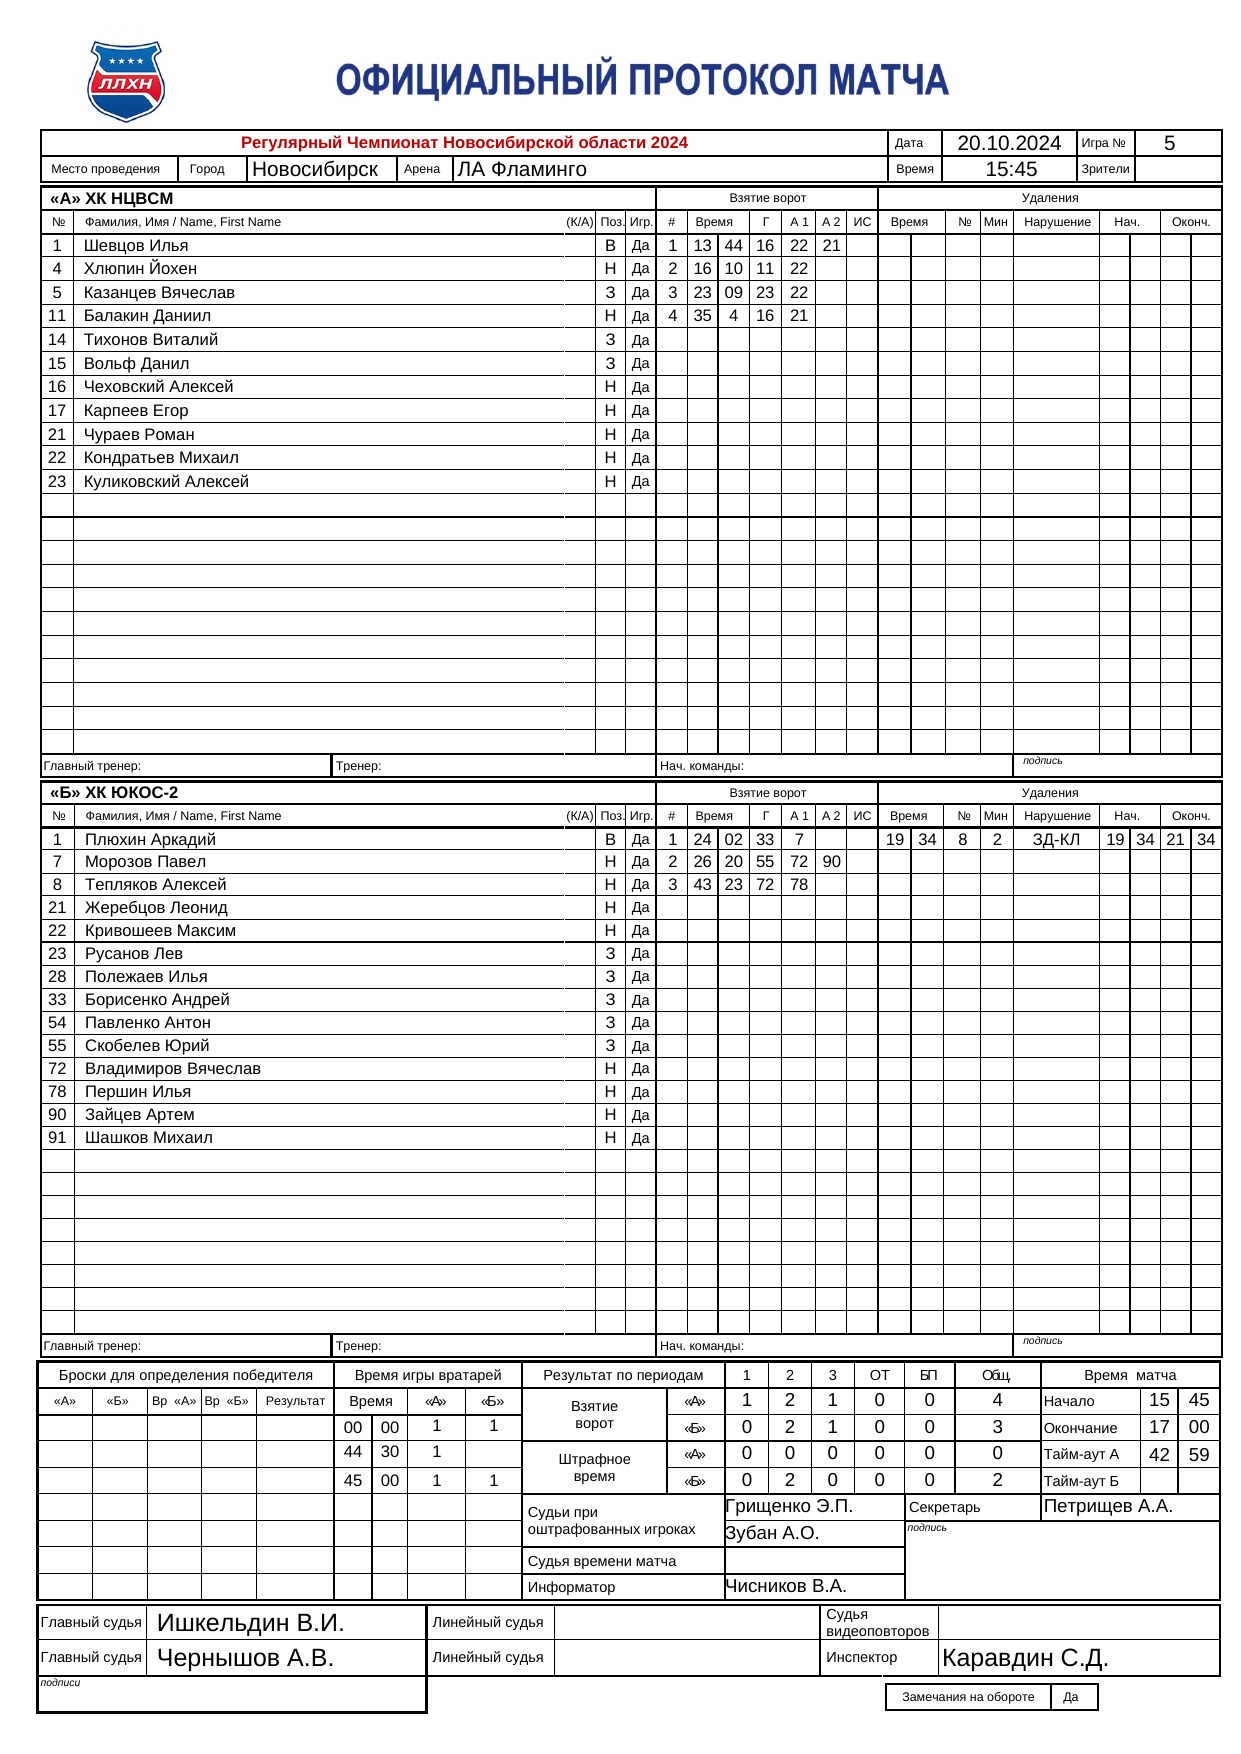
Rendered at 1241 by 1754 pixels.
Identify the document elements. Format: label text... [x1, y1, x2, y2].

table_cell [750, 565, 781, 587]
table_cell [879, 376, 910, 398]
table_cell [75, 1173, 564, 1195]
table_cell [42, 730, 73, 753]
table_cell 8 [42, 874, 74, 895]
table_cell [782, 494, 815, 516]
table_cell [750, 707, 781, 729]
table_cell ИС [847, 211, 877, 233]
table_cell [816, 659, 846, 682]
table_cell [1100, 707, 1129, 729]
table_cell [93, 1574, 147, 1599]
table_cell [408, 1547, 465, 1573]
table_cell [879, 1150, 910, 1172]
table_cell 14 [42, 328, 73, 351]
table_cell № [946, 211, 980, 233]
table_cell Главный тренер: [42, 1335, 330, 1356]
table_cell [981, 1035, 1013, 1057]
table_cell [1161, 707, 1190, 729]
table_cell [688, 470, 717, 493]
table_cell [1161, 920, 1190, 941]
table_cell [719, 518, 749, 540]
table_cell Нач. [1100, 211, 1160, 233]
table_cell [1131, 565, 1160, 587]
table_cell [1192, 376, 1221, 398]
table_cell [782, 399, 815, 422]
table_cell [847, 1311, 877, 1333]
table_cell [981, 1127, 1013, 1149]
table_cell [750, 1196, 781, 1218]
table_cell [1100, 257, 1129, 280]
table_cell [816, 1127, 846, 1149]
table_cell [1131, 1150, 1160, 1172]
table_cell 09 [719, 281, 749, 303]
table_cell Да [626, 1104, 655, 1126]
table_cell [1192, 423, 1221, 445]
table_cell Чернышов А.В. [147, 1640, 425, 1675]
table_cell [688, 376, 717, 398]
table_cell [657, 659, 687, 682]
table_cell 22 [42, 446, 73, 469]
table_cell Время [688, 211, 749, 233]
table_cell [879, 730, 910, 753]
table_cell [1161, 1173, 1190, 1195]
table_cell [981, 943, 1013, 964]
table_cell [74, 494, 564, 516]
table_cell [1131, 920, 1160, 941]
table_cell [1161, 588, 1190, 611]
table_cell [626, 541, 655, 564]
table_cell [657, 352, 687, 374]
table_cell [1014, 874, 1099, 895]
table_cell [148, 1441, 201, 1467]
table_cell [1192, 1196, 1221, 1218]
table_cell [879, 1173, 910, 1195]
table_cell [626, 494, 655, 516]
table_cell [626, 636, 655, 658]
table_cell Шевцов Илья [74, 235, 564, 256]
table_cell [719, 1196, 749, 1218]
table_cell [1161, 235, 1190, 256]
table_cell [42, 1288, 74, 1310]
table_cell [1161, 446, 1190, 469]
table_cell [42, 1242, 74, 1264]
table_cell [719, 966, 749, 987]
table_cell 2 [657, 850, 687, 872]
table_cell Линейный судья [428, 1640, 554, 1675]
table_cell [782, 683, 815, 706]
table_cell [1131, 707, 1160, 729]
table_cell [148, 1468, 201, 1493]
table_cell [782, 730, 815, 753]
table_header 5 [1136, 131, 1221, 155]
table_cell [912, 541, 945, 564]
table_cell Шашков Михаил [75, 1127, 564, 1149]
table_cell [1100, 659, 1129, 682]
table_cell [847, 1150, 877, 1172]
table_cell Да [626, 1035, 655, 1057]
table_cell [981, 659, 1013, 682]
table_cell Н [596, 874, 625, 895]
table_cell [879, 565, 910, 587]
table_header «Б» ХК ЮКОС-2 [42, 783, 655, 803]
table_cell Время [879, 211, 945, 233]
table_cell [816, 1104, 846, 1126]
table_cell Окончание [1042, 1415, 1140, 1440]
table_cell [750, 1288, 781, 1310]
table_cell [565, 1196, 595, 1218]
table_cell [847, 829, 877, 849]
table_cell [782, 989, 815, 1011]
table_cell «Б» [668, 1415, 724, 1440]
table_cell [946, 683, 980, 706]
table_cell Н [596, 399, 625, 422]
table_cell 26 [688, 850, 717, 872]
table_cell [719, 494, 749, 516]
table_cell [981, 730, 1013, 753]
table_cell [1131, 446, 1160, 469]
table_cell [1192, 1311, 1221, 1333]
table_cell [565, 707, 595, 729]
table_cell [565, 850, 595, 872]
table_cell 1 [42, 235, 73, 256]
table_cell [39, 1441, 92, 1467]
table_cell [565, 565, 595, 587]
table_cell [1131, 1012, 1160, 1033]
table_cell [93, 1547, 147, 1573]
table_cell [565, 328, 595, 351]
table_cell [1131, 612, 1160, 634]
table_cell [42, 707, 73, 729]
table_cell [1014, 1104, 1099, 1126]
table_cell Зайцев Артем [75, 1104, 564, 1126]
table_cell [816, 896, 846, 918]
table_cell Петрищев А.А. [1042, 1495, 1219, 1520]
table_cell [42, 1219, 74, 1241]
table_cell [816, 920, 846, 941]
table_cell Кондратьев Михаил [74, 446, 564, 469]
table_cell [626, 588, 655, 611]
table_cell [596, 707, 625, 729]
table_cell [657, 1081, 687, 1103]
table_cell [847, 328, 877, 351]
table_cell 1 [408, 1468, 465, 1493]
table_cell [596, 1242, 625, 1264]
table_cell [782, 1081, 815, 1103]
table_cell 23 [42, 943, 74, 964]
table_cell [750, 588, 781, 611]
table_cell [555, 1640, 819, 1675]
table_cell [657, 494, 687, 516]
table_cell 23 [719, 874, 749, 895]
table_cell [847, 518, 877, 540]
table_cell [1161, 470, 1190, 493]
table_cell 13 [688, 235, 717, 256]
table_cell [1131, 470, 1160, 493]
table_cell [75, 1150, 564, 1172]
table_cell [1014, 1311, 1099, 1333]
table_cell 4 [719, 305, 749, 327]
table_cell [750, 470, 781, 493]
table_cell [1161, 1265, 1190, 1287]
table_cell [688, 1219, 717, 1241]
table_cell [782, 541, 815, 564]
table_cell [879, 281, 910, 303]
table_cell [74, 612, 564, 634]
table_cell [816, 730, 846, 753]
table_cell Борисенко Андрей [75, 989, 564, 1011]
table_cell [466, 1547, 521, 1573]
table_cell 0 [905, 1415, 954, 1440]
table_cell Поз. [596, 211, 625, 233]
table_cell [946, 659, 980, 682]
table_cell [1131, 257, 1160, 280]
table_cell [847, 281, 877, 303]
table_cell Чеховский Алексей [74, 376, 564, 398]
table_cell [466, 1441, 521, 1467]
table_cell [782, 1242, 815, 1264]
table_cell [1100, 399, 1129, 422]
table_cell [565, 281, 595, 303]
table_header Дата [889, 131, 941, 155]
table_cell Да [626, 399, 655, 422]
table_cell 45 [1179, 1389, 1219, 1413]
table_cell [782, 943, 815, 964]
table_cell 0 [905, 1442, 954, 1467]
table_cell [719, 1288, 749, 1310]
table_cell [1161, 565, 1190, 587]
table_cell [981, 1012, 1013, 1033]
table_header Время игры вратарей [335, 1363, 521, 1387]
table_cell [39, 1547, 92, 1573]
table_cell [74, 636, 564, 658]
table_cell [879, 541, 910, 564]
table_cell [565, 518, 595, 540]
table_cell [750, 1265, 781, 1287]
table_cell [1131, 1265, 1160, 1287]
table_cell [75, 1196, 564, 1218]
table_cell Судья видеоповторов [821, 1606, 938, 1639]
table_header Общ. [956, 1363, 1040, 1387]
table_cell [816, 352, 846, 374]
table_cell [657, 943, 687, 964]
table_cell [1161, 1219, 1190, 1241]
table_cell 0 [769, 1442, 811, 1467]
table_cell [688, 707, 717, 729]
table_cell [816, 1311, 846, 1333]
table_cell [981, 1058, 1013, 1079]
table_cell Судьи при оштрафованных игроках [523, 1495, 724, 1546]
table_cell # [657, 805, 687, 826]
table_cell [1014, 565, 1099, 587]
table_cell [944, 1058, 980, 1079]
table_cell [847, 966, 877, 987]
table_cell [750, 966, 781, 987]
table_cell [944, 1311, 980, 1333]
table_cell [657, 446, 687, 469]
table_cell [946, 707, 980, 729]
table_cell [782, 1058, 815, 1079]
table_cell [565, 399, 595, 422]
table_cell Да [626, 470, 655, 493]
table_cell [912, 1127, 943, 1149]
table_cell [1131, 352, 1160, 374]
table_cell 2 [769, 1468, 811, 1493]
table_cell 21 [816, 235, 846, 256]
table_cell [1161, 257, 1190, 280]
table_cell [657, 636, 687, 658]
table_cell Да [626, 281, 655, 303]
table_cell [1192, 636, 1221, 658]
table_cell [688, 943, 717, 964]
table_cell [719, 1035, 749, 1057]
table_cell [1131, 1058, 1160, 1079]
table_cell [596, 518, 625, 540]
table_cell [750, 446, 781, 469]
table_cell [1161, 518, 1190, 540]
table_cell 1 [726, 1389, 768, 1413]
table_cell [1192, 683, 1221, 706]
table_cell [565, 1242, 595, 1264]
table_cell 1 [408, 1416, 465, 1440]
table_cell 78 [782, 874, 815, 895]
table_cell [688, 1150, 717, 1172]
table_cell [981, 257, 1013, 280]
table_cell [847, 989, 877, 1011]
table_cell [1192, 518, 1221, 540]
table_cell [879, 659, 910, 682]
table_cell 55 [42, 1035, 74, 1057]
table_cell ЗД-КЛ [1014, 829, 1099, 849]
table_cell 1 [657, 235, 687, 256]
table_cell [719, 1219, 749, 1241]
table_cell [1161, 1196, 1190, 1218]
table_cell [719, 730, 749, 753]
table_cell [408, 1494, 465, 1520]
table_cell [912, 1012, 943, 1033]
table_cell [719, 376, 749, 398]
table_cell [1161, 612, 1190, 634]
table_cell [657, 920, 687, 941]
table_cell [1161, 494, 1190, 516]
table_cell Да [626, 874, 655, 895]
table_cell [565, 423, 595, 445]
table_cell [912, 1219, 943, 1241]
table_cell [816, 446, 846, 469]
table_cell [42, 588, 73, 611]
table_cell Зубан А.О. [726, 1521, 904, 1546]
table_cell 54 [42, 1012, 74, 1033]
table_cell [1161, 1012, 1190, 1033]
table_cell [816, 423, 846, 445]
table_cell 59 [1179, 1441, 1219, 1467]
table_cell 78 [42, 1081, 74, 1103]
table_cell [750, 1311, 781, 1333]
table_cell [1014, 707, 1099, 729]
table_cell [944, 1081, 980, 1103]
table_cell [847, 1242, 877, 1264]
table_cell [408, 1521, 465, 1546]
table_cell [981, 446, 1013, 469]
table_cell Чисников В.А. [726, 1575, 904, 1599]
table_cell Вр «Б» [202, 1389, 256, 1413]
table_cell [1131, 518, 1160, 540]
table_cell [148, 1574, 201, 1599]
table_cell Нарушение [1014, 805, 1099, 826]
table_cell [1100, 1219, 1129, 1241]
table_cell [912, 305, 945, 327]
table_cell 1 [657, 829, 687, 849]
table_cell [565, 636, 595, 658]
table_cell [657, 565, 687, 587]
table_cell [39, 1416, 92, 1440]
table_cell Фамилия, Имя / Name, First Name [75, 805, 565, 826]
table_header Результат по периодам [523, 1363, 724, 1387]
table_cell [912, 896, 943, 918]
table_cell [879, 989, 910, 1011]
table_cell [565, 235, 595, 256]
table_cell [596, 494, 625, 516]
table_cell [782, 1265, 815, 1287]
table_cell 72 [750, 874, 781, 895]
table_cell [912, 565, 945, 587]
table_cell 23 [42, 470, 73, 493]
table_cell 2 [657, 257, 687, 280]
table_cell [1014, 1127, 1099, 1149]
table_cell 00 [373, 1416, 407, 1440]
table_cell [657, 1219, 687, 1241]
table_cell Да [626, 850, 655, 872]
table_cell [847, 257, 877, 280]
table_cell Да [626, 1127, 655, 1149]
table_cell [1192, 943, 1221, 964]
table_cell [626, 612, 655, 634]
table_cell 34 [1131, 829, 1160, 849]
table_cell 00 [335, 1416, 371, 1440]
table_cell Игр. [626, 805, 655, 826]
table_cell [1131, 1288, 1160, 1310]
table_cell [1014, 257, 1099, 280]
table_cell 0 [855, 1442, 904, 1467]
table_cell [879, 1265, 910, 1287]
table_cell [750, 896, 781, 918]
table_cell [981, 281, 1013, 303]
table_cell Нарушение [1014, 211, 1099, 233]
table_cell Время [879, 805, 943, 826]
table_cell [879, 1104, 910, 1126]
table_cell [847, 541, 877, 564]
table_cell [1014, 1173, 1099, 1195]
table_cell Каравдин С.Д. [939, 1640, 1219, 1675]
table_cell [912, 1150, 943, 1172]
table_cell [1192, 1081, 1221, 1103]
table_cell [946, 235, 980, 256]
table_cell [750, 1242, 781, 1264]
table_cell [1100, 1035, 1129, 1057]
table_cell [1014, 1242, 1099, 1264]
table_cell [946, 423, 980, 445]
table_cell [1136, 157, 1221, 181]
table_cell [912, 850, 943, 872]
table_cell Тренер: [333, 1335, 655, 1356]
table_cell [1100, 1104, 1129, 1126]
table_cell З [596, 966, 625, 987]
table_cell [1131, 850, 1160, 872]
table_cell Н [596, 423, 625, 445]
table_cell [816, 376, 846, 398]
table_cell [912, 518, 945, 540]
table_cell 2 [769, 1389, 811, 1413]
table_cell [1131, 423, 1160, 445]
table_cell [912, 1311, 943, 1333]
table_cell [816, 1150, 846, 1172]
table_cell [946, 612, 980, 634]
table_cell [565, 1173, 595, 1195]
table_cell [1131, 588, 1160, 611]
table_cell [1100, 235, 1129, 256]
table_cell [626, 683, 655, 706]
table_cell [750, 920, 781, 941]
table_cell [1161, 423, 1190, 445]
table_cell 0 [855, 1415, 904, 1440]
table_cell [257, 1468, 333, 1493]
table_cell [879, 1196, 910, 1218]
table_cell подписи [39, 1677, 425, 1711]
table_cell [373, 1494, 407, 1520]
table_cell [981, 636, 1013, 658]
table_cell [879, 1219, 910, 1241]
table_cell А 1 [782, 805, 815, 826]
table_cell 19 [1100, 829, 1129, 849]
table_cell [847, 1012, 877, 1033]
table_cell [847, 636, 877, 658]
table_cell 17 [42, 399, 73, 422]
table_cell [879, 399, 910, 422]
table_cell 34 [912, 829, 943, 849]
table_cell [946, 494, 980, 516]
table_cell [816, 683, 846, 706]
table_cell 43 [688, 874, 717, 895]
table_cell [981, 399, 1013, 422]
table_cell 21 [1161, 829, 1190, 849]
table_cell 15 [1141, 1389, 1177, 1413]
table_cell [782, 470, 815, 493]
table_cell [782, 612, 815, 634]
table_cell Да [626, 446, 655, 469]
table_cell [596, 1196, 625, 1218]
table_cell [1100, 328, 1129, 351]
table_cell [688, 1058, 717, 1079]
table_cell [93, 1416, 147, 1440]
table_header 2 [769, 1363, 811, 1387]
table_cell [847, 730, 877, 753]
table_cell [565, 257, 595, 280]
table_cell [847, 1265, 877, 1287]
table_cell [750, 1150, 781, 1172]
table_cell [1014, 281, 1099, 303]
table_cell [596, 1150, 625, 1172]
table_cell [816, 636, 846, 658]
table_cell [1014, 235, 1099, 256]
table_cell Н [596, 896, 625, 918]
table_header Регулярный Чемпионат Новосибирской области 2024 [42, 131, 887, 155]
table_cell [42, 636, 73, 658]
table_cell [981, 470, 1013, 493]
table_cell [1100, 376, 1129, 398]
table_cell [912, 874, 943, 895]
table_cell [912, 1196, 943, 1218]
table_cell [912, 707, 945, 729]
table_cell [944, 850, 980, 872]
table_cell [688, 1196, 717, 1218]
table_cell [42, 659, 73, 682]
table_cell [1192, 850, 1221, 872]
table_cell Да [626, 1012, 655, 1033]
table_header БП [905, 1363, 954, 1387]
table_cell А 2 [816, 211, 846, 233]
table_cell [847, 352, 877, 374]
table_cell [1131, 1127, 1160, 1149]
table_cell Да [626, 989, 655, 1011]
table_cell [202, 1574, 256, 1599]
table_cell [1100, 1196, 1129, 1218]
table_cell [879, 874, 910, 895]
table_cell [719, 1173, 749, 1195]
table_cell [1192, 305, 1221, 327]
table_cell [912, 683, 945, 706]
table_cell [816, 1219, 846, 1241]
table_cell [42, 518, 73, 540]
table_cell [1161, 352, 1190, 374]
table_cell [782, 423, 815, 445]
table_cell 45 [335, 1468, 371, 1493]
table_cell Да [626, 376, 655, 398]
table_cell [657, 541, 687, 564]
table_cell [42, 1173, 74, 1195]
table_cell Результат [257, 1389, 333, 1413]
table_cell Карпеев Егор [74, 399, 564, 422]
table_cell 28 [42, 966, 74, 987]
table_cell [1100, 966, 1129, 987]
table_cell [847, 874, 877, 895]
table_cell [816, 943, 846, 964]
table_cell [816, 328, 846, 351]
table_cell «А» [668, 1389, 724, 1413]
table_cell [257, 1574, 333, 1599]
table_cell [657, 1265, 687, 1287]
table_cell [847, 1173, 877, 1195]
table_cell [626, 1311, 655, 1333]
table_cell А 1 [782, 211, 815, 233]
table_cell [1141, 1468, 1177, 1493]
table_cell [1131, 328, 1160, 351]
table_cell [1100, 494, 1129, 516]
table_cell [879, 612, 910, 634]
table_cell [1192, 494, 1221, 516]
table_cell [688, 1104, 717, 1126]
table_cell [1192, 257, 1221, 280]
table_cell [74, 730, 564, 753]
table_cell [565, 541, 595, 564]
table_cell [816, 399, 846, 422]
table_cell [657, 399, 687, 422]
table_cell 33 [42, 989, 74, 1011]
table_cell «Б» [668, 1468, 724, 1493]
table_cell [1014, 943, 1099, 964]
table_cell [1161, 305, 1190, 327]
table_cell [912, 612, 945, 634]
table_cell [1131, 1242, 1160, 1264]
table_cell [719, 659, 749, 682]
table_cell [879, 1012, 910, 1033]
table_cell [1100, 1265, 1129, 1287]
table_cell [944, 1242, 980, 1264]
table_cell [1131, 966, 1160, 987]
table_cell [912, 446, 945, 469]
table_cell [912, 1081, 943, 1103]
table_cell 2 [769, 1415, 811, 1440]
table_cell [847, 707, 877, 729]
table_cell Да [626, 305, 655, 327]
table_cell [1161, 1288, 1190, 1310]
table_cell [657, 1058, 687, 1079]
table_cell [1161, 989, 1190, 1011]
table_cell [816, 707, 846, 729]
table_cell [626, 1196, 655, 1218]
table_cell Куликовский Алексей [74, 470, 564, 493]
table_cell [1100, 1150, 1129, 1172]
table_cell [39, 1468, 92, 1493]
table_cell [1192, 1058, 1221, 1079]
table_cell Ишкельдин В.И. [147, 1606, 425, 1639]
table_cell [847, 920, 877, 941]
table_cell [75, 1265, 564, 1287]
table_cell Место проведения [42, 157, 177, 181]
table_cell [782, 1127, 815, 1149]
table_cell [1161, 399, 1190, 422]
table_cell [202, 1468, 256, 1493]
table_cell [879, 1288, 910, 1310]
table_header Замечания на обороте [887, 1685, 1050, 1709]
table_cell [1161, 659, 1190, 682]
table_cell [750, 1104, 781, 1126]
table_cell [75, 1242, 564, 1264]
table_cell 4 [42, 257, 73, 280]
table_cell [688, 1081, 717, 1103]
table_cell [596, 636, 625, 658]
table_cell [879, 683, 910, 706]
table_cell [565, 612, 595, 634]
table_cell [1192, 1265, 1221, 1287]
table_cell А 2 [816, 805, 846, 826]
table_cell [912, 989, 943, 1011]
table_cell Н [596, 446, 625, 469]
table_cell [879, 707, 910, 729]
table_cell [879, 1035, 910, 1057]
table_cell [688, 1265, 717, 1287]
table_cell [750, 683, 781, 706]
table_cell [912, 494, 945, 516]
table_cell 44 [719, 235, 749, 256]
table_cell [688, 730, 717, 753]
table_cell [847, 565, 877, 587]
table_cell 21 [42, 896, 74, 918]
table_cell Г [750, 805, 781, 826]
table_cell [981, 1242, 1013, 1264]
table_cell [750, 659, 781, 682]
table_cell Да [626, 920, 655, 941]
table_cell [946, 636, 980, 658]
table_cell [688, 352, 717, 374]
table_cell 5 [42, 281, 73, 303]
table_cell [912, 636, 945, 658]
table_cell [750, 328, 781, 351]
table_cell [944, 966, 980, 987]
table_cell [912, 376, 945, 398]
table_cell Главный тренер: [42, 755, 330, 776]
table_cell [565, 920, 595, 941]
table_cell [1131, 399, 1160, 422]
table_cell [816, 1196, 846, 1218]
table_cell [944, 1012, 980, 1033]
table_cell [688, 1127, 717, 1149]
table_cell [1192, 541, 1221, 564]
table_cell [847, 659, 877, 682]
table_header 20.10.2024 [943, 131, 1076, 155]
table_cell [688, 1311, 717, 1333]
table_cell № [42, 211, 73, 233]
table_header 3 [812, 1363, 854, 1387]
table_cell [879, 850, 910, 872]
table_cell 16 [750, 235, 781, 256]
table_cell [42, 494, 73, 516]
table_cell 0 [855, 1468, 904, 1493]
table_cell [750, 989, 781, 1011]
table_cell [1100, 1288, 1129, 1310]
table_cell 30 [373, 1441, 407, 1467]
table_cell Н [596, 1081, 625, 1103]
table_cell [944, 1219, 980, 1241]
table_cell Инспектор [821, 1640, 938, 1675]
table_cell [1161, 730, 1190, 753]
table_cell [1100, 565, 1129, 587]
table_header Взятие ворот [657, 783, 877, 803]
table_cell З [596, 989, 625, 1011]
table_cell [816, 257, 846, 280]
table_cell [981, 1311, 1013, 1333]
table_cell 19 [879, 829, 910, 849]
table_cell [148, 1521, 201, 1546]
table_cell [847, 423, 877, 445]
table_cell [1131, 281, 1160, 303]
table_cell Нач. [1100, 805, 1160, 826]
table_cell [719, 328, 749, 351]
table_cell [879, 494, 910, 516]
table_cell [565, 1265, 595, 1287]
table_cell [42, 1265, 74, 1287]
table_cell [555, 1606, 819, 1639]
table_cell 8 [944, 829, 980, 849]
table_cell [782, 1311, 815, 1333]
table_cell [782, 328, 815, 351]
picture [5, 28, 1179, 129]
table_cell [1100, 281, 1129, 303]
table_cell [657, 1311, 687, 1333]
table_cell [981, 1104, 1013, 1126]
table_cell [688, 518, 717, 540]
table_cell [750, 943, 781, 964]
table_cell [335, 1494, 371, 1520]
table_cell [1192, 565, 1221, 587]
table_cell [847, 1288, 877, 1310]
table_cell [782, 636, 815, 658]
table_cell [565, 829, 595, 849]
table_cell 42 [1141, 1441, 1177, 1467]
table_cell [816, 1242, 846, 1264]
table_cell [688, 565, 717, 587]
table_cell [1161, 874, 1190, 895]
table_cell [816, 305, 846, 327]
table_cell [657, 1150, 687, 1172]
table_cell [565, 659, 595, 682]
table_cell [816, 518, 846, 540]
table_header Да [1052, 1685, 1097, 1709]
table_cell [1192, 659, 1221, 682]
table_cell [1161, 943, 1190, 964]
table_cell [944, 1288, 980, 1310]
table_cell [74, 707, 564, 729]
table_cell [1161, 1035, 1190, 1057]
table_cell [912, 423, 945, 445]
table_cell Арена [398, 157, 452, 181]
table_cell [981, 707, 1013, 729]
table_cell 0 [956, 1442, 1040, 1467]
table_cell З [596, 943, 625, 964]
table_cell [1161, 376, 1190, 398]
table_cell [879, 588, 910, 611]
table_cell [1014, 376, 1099, 398]
table_cell [1179, 1468, 1219, 1493]
table_cell Да [626, 328, 655, 351]
table_cell Линейный судья [428, 1606, 554, 1639]
table_cell [688, 896, 717, 918]
table_cell [946, 730, 980, 753]
table_cell «А» [39, 1389, 92, 1413]
table_cell [688, 612, 717, 634]
table_header Игра № [1078, 131, 1134, 155]
table_cell [1131, 235, 1160, 256]
table_cell [816, 989, 846, 1011]
table_header Взятие ворот [657, 188, 877, 209]
table_cell [1100, 1242, 1129, 1264]
table_cell [74, 518, 564, 540]
table_cell Игр. [626, 211, 655, 233]
table_cell [74, 588, 564, 611]
table_cell [688, 1242, 717, 1264]
table_cell [1161, 850, 1190, 872]
table_cell [596, 1219, 625, 1241]
table_cell [944, 943, 980, 964]
table_cell [750, 730, 781, 753]
table_cell 44 [335, 1441, 371, 1467]
table_cell [688, 966, 717, 987]
table_cell 7 [42, 850, 74, 872]
table_cell Да [626, 1081, 655, 1103]
table_cell Мин [981, 805, 1013, 826]
table_cell [946, 565, 980, 587]
table_cell [1131, 1173, 1160, 1195]
table_cell [688, 920, 717, 941]
table_cell [688, 446, 717, 469]
table_cell [847, 588, 877, 611]
table_cell Н [596, 470, 625, 493]
table_cell [1100, 1311, 1129, 1333]
table_cell 55 [750, 850, 781, 872]
table_cell [912, 257, 945, 280]
table_cell 2 [956, 1468, 1040, 1493]
table_cell [1192, 328, 1221, 351]
table_cell [981, 1173, 1013, 1195]
table_cell 21 [42, 423, 73, 445]
table_cell [596, 541, 625, 564]
table_cell 00 [373, 1468, 407, 1493]
table_cell 0 [855, 1389, 904, 1413]
table_cell [719, 1012, 749, 1033]
table_cell [596, 730, 625, 753]
table_cell Время [889, 157, 941, 181]
table_cell [257, 1416, 333, 1440]
table_cell [816, 1035, 846, 1057]
table_cell [981, 565, 1013, 587]
table_cell [688, 541, 717, 564]
table_cell [1192, 730, 1221, 753]
table_cell [74, 683, 564, 706]
table_cell [946, 352, 980, 374]
table_cell [688, 494, 717, 516]
table_cell [93, 1468, 147, 1493]
table_cell [879, 943, 910, 964]
table_cell [565, 494, 595, 516]
table_cell [657, 470, 687, 493]
table_cell [596, 683, 625, 706]
table_cell 0 [726, 1442, 768, 1467]
table_cell [782, 352, 815, 374]
table_cell [688, 1035, 717, 1057]
table_cell [946, 305, 980, 327]
table_cell [1014, 1058, 1099, 1079]
table_cell [719, 1081, 749, 1103]
table_cell [1131, 376, 1160, 398]
table_cell [847, 494, 877, 516]
table_cell [879, 446, 910, 469]
table_cell [912, 470, 945, 493]
table_cell [847, 446, 877, 469]
table_cell [1131, 1219, 1160, 1241]
table_cell [42, 565, 73, 587]
table_cell Русанов Лев [75, 943, 564, 964]
table_header «А» ХК НЦВСМ [42, 188, 655, 209]
table_cell 16 [688, 257, 717, 280]
table_cell [1192, 896, 1221, 918]
table_cell Да [626, 943, 655, 964]
table_cell [847, 1219, 877, 1241]
table_cell [1100, 683, 1129, 706]
table_cell Да [626, 896, 655, 918]
table_cell [879, 305, 910, 327]
table_cell [596, 612, 625, 634]
table_cell 23 [688, 281, 717, 303]
table_cell [1131, 989, 1160, 1011]
table_cell [981, 423, 1013, 445]
table_cell [626, 1265, 655, 1287]
table_cell [782, 1288, 815, 1310]
table_cell [74, 565, 564, 587]
table_cell [565, 470, 595, 493]
table_cell [1192, 1012, 1221, 1033]
table_cell Да [626, 829, 655, 849]
table_cell [373, 1574, 407, 1599]
table_cell 0 [726, 1415, 768, 1440]
table_cell [335, 1521, 371, 1546]
table_cell [912, 659, 945, 682]
table_cell [1100, 518, 1129, 540]
table_cell Н [596, 257, 625, 280]
table_cell [981, 1150, 1013, 1172]
table_cell [657, 1288, 687, 1310]
table_cell [1014, 588, 1099, 611]
table_cell [1192, 874, 1221, 895]
table_cell [750, 352, 781, 374]
table_cell [719, 920, 749, 941]
table_cell (К/А) [565, 211, 595, 233]
table_cell Н [596, 1058, 625, 1079]
table_cell [688, 1288, 717, 1310]
table_cell [373, 1547, 407, 1573]
table_cell 4 [956, 1389, 1040, 1413]
table_cell [946, 518, 980, 540]
table_cell [1014, 966, 1099, 987]
table_cell [428, 1677, 882, 1711]
table_cell [944, 896, 980, 918]
table_cell [879, 920, 910, 941]
table_cell [1014, 1012, 1099, 1033]
table_cell 90 [42, 1104, 74, 1126]
table_cell 72 [42, 1058, 74, 1079]
table_cell [373, 1521, 407, 1546]
table_cell [719, 423, 749, 445]
table_cell [816, 1265, 846, 1287]
table_cell [335, 1547, 371, 1573]
table_cell [565, 683, 595, 706]
table_cell [657, 730, 687, 753]
table_cell [879, 636, 910, 658]
table_cell [847, 305, 877, 327]
table_cell подпись [1014, 755, 1221, 776]
table_cell 3 [657, 874, 687, 895]
table_cell 02 [719, 829, 749, 849]
table_cell [981, 1288, 1013, 1310]
table_cell [1100, 470, 1129, 493]
table_cell [565, 874, 595, 895]
table_cell [565, 446, 595, 469]
table_cell 0 [812, 1442, 854, 1467]
table_cell [782, 707, 815, 729]
table_cell [1100, 1127, 1129, 1149]
table_cell [688, 399, 717, 422]
table_cell [912, 730, 945, 753]
table_cell [981, 850, 1013, 872]
table_cell [750, 1173, 781, 1195]
table_cell [1192, 1288, 1221, 1310]
table_cell [912, 1104, 943, 1126]
table_cell [688, 588, 717, 611]
table_cell [816, 966, 846, 987]
table_cell [565, 1127, 595, 1149]
table_cell [657, 1012, 687, 1033]
table_cell [912, 328, 945, 351]
table_cell [1192, 612, 1221, 634]
table_cell [688, 1173, 717, 1195]
table_cell [1192, 235, 1221, 256]
table_cell [912, 1288, 943, 1310]
table_cell З [596, 328, 625, 351]
table_cell [1014, 1081, 1099, 1103]
table_cell [750, 1127, 781, 1149]
table_cell [688, 636, 717, 658]
table_cell [719, 1058, 749, 1079]
table_cell [879, 896, 910, 918]
table_cell [626, 1288, 655, 1310]
table_cell [335, 1574, 371, 1599]
table_cell [750, 1035, 781, 1057]
table_cell [981, 989, 1013, 1011]
table_cell Морозов Павел [75, 850, 564, 872]
table_cell Тихонов Виталий [74, 328, 564, 351]
table_cell [1014, 446, 1099, 469]
table_cell [257, 1547, 333, 1573]
table_cell Нач. команды: [657, 1335, 1012, 1356]
table_cell Да [626, 235, 655, 256]
table_cell [782, 518, 815, 540]
table_cell [1131, 636, 1160, 658]
table_cell [1014, 541, 1099, 564]
table_cell [42, 1150, 74, 1172]
table_cell [1131, 541, 1160, 564]
table_cell Грищенко Э.П. [726, 1495, 904, 1520]
table_cell [1131, 874, 1160, 895]
table_cell Главный судья [39, 1606, 146, 1639]
table_cell [1131, 1104, 1160, 1126]
table_cell 17 [1141, 1415, 1177, 1440]
table_cell [1014, 636, 1099, 658]
table_cell [1131, 494, 1160, 516]
table_cell [1100, 1012, 1129, 1033]
table_cell [912, 1035, 943, 1057]
table_cell Вр «А» [148, 1389, 201, 1413]
table_cell Информатор [523, 1575, 724, 1599]
table_cell [1014, 305, 1099, 327]
table_cell [1014, 470, 1099, 493]
table_cell 1 [466, 1416, 521, 1440]
table_cell [596, 1265, 625, 1287]
table_cell [1014, 850, 1099, 872]
table_cell Владимиров Вячеслав [75, 1058, 564, 1079]
table_cell [1100, 989, 1129, 1011]
table_cell [981, 920, 1013, 941]
table_cell Тренер: [333, 755, 655, 776]
table_cell [1161, 328, 1190, 351]
table_cell Н [596, 305, 625, 327]
table_cell [847, 1127, 877, 1149]
table_cell Оконч. [1161, 805, 1221, 826]
table_cell 1 [466, 1468, 521, 1493]
table_cell [719, 707, 749, 729]
table_cell [816, 1288, 846, 1310]
table_cell [1131, 659, 1160, 682]
table_header Удаления [879, 783, 1221, 803]
table_cell [1192, 1242, 1221, 1264]
table_cell [1014, 352, 1099, 374]
table_cell [847, 943, 877, 964]
table_cell 00 [1179, 1415, 1219, 1440]
table_cell Тепляков Алексей [75, 874, 564, 895]
table_cell [626, 1219, 655, 1241]
table_cell [939, 1606, 1219, 1639]
table_cell [688, 989, 717, 1011]
table_cell Да [626, 257, 655, 280]
table_cell 0 [905, 1389, 954, 1413]
table_cell [626, 659, 655, 682]
table_cell [847, 1058, 877, 1079]
table_header Удаления [879, 188, 1221, 209]
table_cell [39, 1574, 92, 1599]
table_cell [782, 1012, 815, 1033]
table_cell [750, 541, 781, 564]
table_cell [565, 1311, 595, 1333]
table_cell Время [688, 805, 749, 826]
table_cell [750, 636, 781, 658]
table_cell [257, 1521, 333, 1546]
table_cell [782, 1104, 815, 1126]
table_cell «Б » [466, 1389, 521, 1413]
table_cell [1100, 588, 1129, 611]
table_cell № [42, 805, 74, 826]
table_cell [657, 1035, 687, 1057]
table_cell [565, 305, 595, 327]
table_cell [719, 470, 749, 493]
table_cell [944, 1150, 980, 1172]
table_cell [1131, 730, 1160, 753]
table_cell З [596, 1035, 625, 1057]
table_cell 33 [750, 829, 781, 849]
table_cell (К/А) [565, 805, 595, 826]
table_cell [1014, 1035, 1099, 1057]
table_cell [944, 1196, 980, 1218]
table_cell [1192, 470, 1221, 493]
table_cell [981, 352, 1013, 374]
table_cell подпись [1014, 1335, 1221, 1356]
table_cell [1161, 1081, 1190, 1103]
table_cell [1161, 1150, 1190, 1172]
table_cell [1161, 896, 1190, 918]
table_cell [39, 1521, 92, 1546]
table_cell [1161, 1058, 1190, 1079]
table_cell [719, 541, 749, 564]
table_cell [944, 1104, 980, 1126]
table_cell [466, 1494, 521, 1520]
table_cell [565, 896, 595, 918]
table_cell [596, 588, 625, 611]
table_cell Штрафное время [523, 1442, 666, 1493]
table_cell подпись [906, 1522, 1219, 1599]
table_cell [719, 446, 749, 469]
table_cell [719, 612, 749, 634]
table_cell [782, 659, 815, 682]
table_cell Зрители [1078, 157, 1134, 181]
table_cell Взятие ворот [523, 1389, 666, 1440]
table_cell [1100, 730, 1129, 753]
table_cell [75, 1288, 564, 1310]
table_cell [879, 328, 910, 351]
table_cell Казанцев Вячеслав [74, 281, 564, 303]
table_cell [981, 376, 1013, 398]
table_cell [1100, 874, 1129, 895]
table_cell [657, 612, 687, 634]
table_cell [782, 588, 815, 611]
table_cell [847, 235, 877, 256]
table_cell [1014, 1288, 1099, 1310]
table_cell 22 [782, 235, 815, 256]
table_cell [847, 1196, 877, 1218]
table_cell [688, 328, 717, 351]
table_cell Н [596, 376, 625, 398]
table_cell [466, 1574, 521, 1599]
table_cell [202, 1416, 256, 1440]
table_cell [719, 588, 749, 611]
table_cell [1099, 1682, 1220, 1711]
table_cell [1192, 1104, 1221, 1126]
table_cell [596, 1288, 625, 1310]
table_cell 23 [750, 281, 781, 303]
table_cell [626, 565, 655, 587]
table_cell [657, 1173, 687, 1195]
table_cell [981, 1196, 1013, 1218]
table_cell [565, 966, 595, 987]
table_cell [1192, 1173, 1221, 1195]
table_cell [981, 588, 1013, 611]
table_cell [782, 565, 815, 587]
table_cell Секретарь [906, 1495, 1040, 1520]
table_cell [1161, 541, 1190, 564]
table_cell [981, 612, 1013, 634]
table_cell [946, 328, 980, 351]
table_cell Да [626, 423, 655, 445]
table_cell [782, 1035, 815, 1057]
table_cell [626, 1173, 655, 1195]
table_cell [719, 1242, 749, 1264]
table_cell [750, 1058, 781, 1079]
table_cell [847, 399, 877, 422]
table_cell [1161, 1127, 1190, 1149]
table_cell [466, 1521, 521, 1546]
table_cell [981, 1219, 1013, 1241]
table_cell [1100, 636, 1129, 658]
table_cell [657, 683, 687, 706]
table_cell [1014, 896, 1099, 918]
table_cell [1014, 989, 1099, 1011]
table_cell [719, 943, 749, 964]
table_cell [1014, 518, 1099, 540]
table_cell Судья времени матча [523, 1548, 724, 1573]
table_cell [816, 541, 846, 564]
table_cell [944, 1173, 980, 1195]
table_cell З [596, 352, 625, 374]
table_cell [42, 1311, 74, 1333]
table_cell [816, 829, 846, 849]
table_cell [1192, 352, 1221, 374]
table_cell [816, 470, 846, 493]
table_cell Поз. [596, 805, 625, 826]
table_cell [1100, 352, 1129, 374]
table_cell Нач. команды: [657, 755, 1012, 776]
table_cell [782, 376, 815, 398]
table_cell [1100, 612, 1129, 634]
table_cell [1192, 966, 1221, 987]
table_cell Чураев Роман [74, 423, 564, 445]
table_cell [879, 966, 910, 987]
table_cell [944, 920, 980, 941]
table_cell [719, 989, 749, 1011]
table_cell Новосибирск [248, 157, 396, 181]
table_cell [944, 1127, 980, 1149]
table_cell [816, 1058, 846, 1079]
table_cell [847, 376, 877, 398]
table_cell [1100, 541, 1129, 564]
table_cell [74, 541, 564, 564]
table_cell [626, 1150, 655, 1172]
table_cell [879, 257, 910, 280]
table_cell [719, 1104, 749, 1126]
table_cell [75, 1311, 564, 1333]
table_cell [1100, 1173, 1129, 1195]
table_cell Главный судья [39, 1640, 146, 1675]
table_cell [74, 659, 564, 682]
table_cell [1100, 1081, 1129, 1103]
table_cell [202, 1547, 256, 1573]
table_cell 0 [726, 1468, 768, 1493]
table_cell [847, 470, 877, 493]
table_cell [847, 850, 877, 872]
table_cell [1161, 683, 1190, 706]
table_cell Да [626, 1058, 655, 1079]
table_cell [750, 494, 781, 516]
table_cell «Б» [93, 1389, 147, 1413]
table_cell [981, 235, 1013, 256]
table_cell [816, 1012, 846, 1033]
table_cell Да [626, 966, 655, 987]
table_cell [946, 446, 980, 469]
table_cell [688, 659, 717, 682]
table_cell [75, 1219, 564, 1241]
table_cell ИС [847, 805, 877, 826]
table_cell Балакин Даниил [74, 305, 564, 327]
table_cell [1161, 281, 1190, 303]
table_cell [750, 423, 781, 445]
table_cell [1161, 1311, 1190, 1333]
table_cell 24 [688, 829, 717, 849]
table_cell [1014, 1150, 1099, 1172]
table_cell [1161, 966, 1190, 987]
table_cell 0 [812, 1468, 854, 1493]
table_cell 3 [956, 1415, 1040, 1440]
table_cell [1100, 305, 1129, 327]
table_cell [883, 1677, 1220, 1681]
table_cell [981, 896, 1013, 918]
table_cell 1 [812, 1415, 854, 1440]
table_cell [1131, 943, 1160, 964]
table_cell Полежаев Илья [75, 966, 564, 987]
table_cell [981, 1081, 1013, 1103]
table_cell [912, 943, 943, 964]
table_cell [816, 281, 846, 303]
table_cell Г [750, 211, 781, 233]
table_cell [944, 1035, 980, 1057]
table_cell [657, 423, 687, 445]
table_cell [847, 1035, 877, 1057]
table_cell [782, 1150, 815, 1172]
table_cell [565, 1219, 595, 1241]
table_cell [981, 305, 1013, 327]
table_cell [657, 518, 687, 540]
table_cell З [596, 1012, 625, 1033]
table_cell [1161, 636, 1190, 658]
table_cell [596, 659, 625, 682]
table_cell [847, 896, 877, 918]
table_cell [847, 612, 877, 634]
table_cell [750, 1012, 781, 1033]
table_cell [816, 1173, 846, 1195]
table_cell # [657, 211, 687, 233]
table_cell [1192, 399, 1221, 422]
table_cell [782, 896, 815, 918]
table_cell [912, 1265, 943, 1287]
table_cell [782, 920, 815, 941]
table_cell 4 [657, 305, 687, 327]
table_cell [944, 989, 980, 1011]
table_cell [1131, 1311, 1160, 1333]
table_cell Да [626, 352, 655, 374]
table_cell [981, 1265, 1013, 1287]
table_cell 15:45 [943, 157, 1076, 181]
table_cell [565, 1035, 595, 1057]
table_cell [847, 1104, 877, 1126]
table_cell 34 [1192, 829, 1221, 849]
table_cell ЛА Фламинго [454, 157, 887, 181]
table_cell [912, 281, 945, 303]
table_cell [39, 1494, 92, 1520]
table_cell [719, 565, 749, 587]
table_cell Плюхин Аркадий [75, 829, 564, 849]
table_cell [42, 612, 73, 634]
table_cell Н [596, 1104, 625, 1126]
table_cell «А» [668, 1442, 724, 1467]
table_cell [750, 1081, 781, 1103]
table_cell № [944, 805, 980, 826]
table_cell [1192, 1127, 1221, 1149]
table_cell [1014, 1265, 1099, 1287]
table_cell [782, 1196, 815, 1218]
table_cell [879, 470, 910, 493]
table_cell Н [596, 850, 625, 872]
table_cell [565, 376, 595, 398]
table_cell [596, 1173, 625, 1195]
table_cell [946, 376, 980, 398]
table_cell Тайм-аут Б [1042, 1468, 1140, 1493]
table_header Броски для определения победителя [39, 1363, 333, 1387]
table_cell [719, 1311, 749, 1333]
table_cell [626, 1242, 655, 1264]
table_cell [626, 518, 655, 540]
table_cell [946, 541, 980, 564]
table_cell [657, 376, 687, 398]
table_cell 35 [688, 305, 717, 327]
table_header Время матча [1042, 1363, 1219, 1387]
table_cell [912, 235, 945, 256]
table_cell 11 [42, 305, 73, 327]
table_cell [981, 683, 1013, 706]
table_cell [1192, 1219, 1221, 1241]
table_cell 3 [657, 281, 687, 303]
table_cell [148, 1416, 201, 1440]
table_cell [688, 683, 717, 706]
table_cell [726, 1548, 904, 1573]
table_cell [879, 1081, 910, 1103]
table_cell 10 [719, 257, 749, 280]
table_cell Н [596, 920, 625, 941]
table_cell [912, 1242, 943, 1264]
table_cell [1014, 399, 1099, 422]
table_cell 16 [750, 305, 781, 327]
table_cell [408, 1574, 465, 1599]
table_cell [750, 612, 781, 634]
table_cell [688, 423, 717, 445]
table_cell Время [335, 1389, 407, 1413]
table_cell [657, 707, 687, 729]
table_cell [42, 1196, 74, 1218]
table_cell [565, 588, 595, 611]
table_cell [946, 257, 980, 280]
table_cell 2 [981, 829, 1013, 849]
table_cell [1192, 1150, 1221, 1172]
table_cell Павленко Антон [75, 1012, 564, 1033]
table_cell [257, 1494, 333, 1520]
table_cell [657, 328, 687, 351]
table_cell [1100, 1058, 1129, 1079]
table_cell [1100, 850, 1129, 872]
table_cell [912, 920, 943, 941]
table_header ОТ [855, 1363, 904, 1387]
table_cell [565, 1081, 595, 1103]
table_cell Город [179, 157, 246, 181]
table_cell [657, 1196, 687, 1218]
table_cell [879, 235, 910, 256]
table_cell [1192, 281, 1221, 303]
table_cell [719, 683, 749, 706]
table_cell [750, 399, 781, 422]
table_cell 1 [812, 1389, 854, 1413]
table_cell [1192, 446, 1221, 469]
table_cell Фамилия, Имя / Name, First Name [74, 211, 565, 233]
table_cell Оконч. [1161, 211, 1221, 233]
table_cell [1131, 1035, 1160, 1057]
table_cell [719, 896, 749, 918]
table_cell Н [596, 1127, 625, 1149]
table_cell [565, 352, 595, 374]
table_cell [847, 1081, 877, 1103]
table_cell [1014, 423, 1099, 445]
table_cell 16 [42, 376, 73, 398]
table_cell [1192, 1035, 1221, 1057]
table_cell [1100, 920, 1129, 941]
table_cell [912, 966, 943, 987]
table_header 1 [726, 1363, 768, 1387]
table_cell [912, 352, 945, 374]
table_cell [944, 1265, 980, 1287]
table_cell [816, 565, 846, 587]
table_cell [879, 1242, 910, 1264]
table_cell [981, 874, 1013, 895]
table_cell [1100, 423, 1129, 445]
table_cell [816, 612, 846, 634]
table_cell [719, 352, 749, 374]
table_cell [565, 1104, 595, 1126]
table_cell [565, 1150, 595, 1172]
table_cell 72 [782, 850, 815, 872]
table_cell [847, 683, 877, 706]
table_cell [782, 1173, 815, 1195]
table_cell [1131, 683, 1160, 706]
table_cell [1014, 730, 1099, 753]
table_cell [1131, 896, 1160, 918]
table_cell [816, 588, 846, 611]
table_cell [981, 518, 1013, 540]
table_cell [626, 730, 655, 753]
table_cell [657, 989, 687, 1011]
table_cell Скобелев Юрий [75, 1035, 564, 1057]
table_cell 15 [42, 352, 73, 374]
table_cell [1014, 328, 1099, 351]
table_cell [1161, 1242, 1190, 1264]
table_cell [879, 1311, 910, 1333]
table_cell 22 [782, 257, 815, 280]
table_cell [719, 636, 749, 658]
table_cell В [596, 829, 625, 849]
table_cell [1014, 612, 1099, 634]
table_cell 20 [719, 850, 749, 872]
table_cell [93, 1441, 147, 1467]
table_cell [93, 1494, 147, 1520]
table_cell [816, 1081, 846, 1103]
table_cell [1100, 943, 1129, 964]
table_cell [657, 896, 687, 918]
table_cell [596, 1311, 625, 1333]
table_cell [719, 399, 749, 422]
table_cell [202, 1441, 256, 1467]
table_cell [1161, 1104, 1190, 1126]
table_cell [565, 989, 595, 1011]
table_cell [565, 943, 595, 964]
table_cell [750, 376, 781, 398]
table_cell 0 [905, 1468, 954, 1493]
table_cell [202, 1521, 256, 1546]
table_cell [257, 1441, 333, 1467]
table_cell [1192, 920, 1221, 941]
table_cell [93, 1521, 147, 1546]
table_cell [719, 1265, 749, 1287]
table_cell [981, 966, 1013, 987]
table_cell [879, 1127, 910, 1149]
table_cell [1014, 494, 1099, 516]
table_cell Мин [981, 211, 1013, 233]
table_cell [750, 518, 781, 540]
table_cell [565, 1058, 595, 1079]
table_cell [1014, 683, 1099, 706]
table_cell [688, 1012, 717, 1033]
table_cell [657, 1127, 687, 1149]
table_cell 7 [782, 829, 815, 849]
table_cell 21 [782, 305, 815, 327]
table_cell [879, 518, 910, 540]
table_cell [1014, 1219, 1099, 1241]
table_cell [912, 588, 945, 611]
table_cell 1 [408, 1441, 465, 1467]
table_cell [42, 683, 73, 706]
table_cell [816, 874, 846, 895]
table_cell Хлюпин Йохен [74, 257, 564, 280]
table_cell [782, 966, 815, 987]
table_cell [1014, 659, 1099, 682]
table_cell Вольф Данил [74, 352, 564, 374]
table_cell Першин Илья [75, 1081, 564, 1103]
table_cell [1100, 446, 1129, 469]
table_cell З [596, 281, 625, 303]
table_cell 22 [782, 281, 815, 303]
table_cell В [596, 235, 625, 256]
table_cell [946, 588, 980, 611]
table_cell [148, 1547, 201, 1573]
table_cell 90 [816, 850, 846, 872]
table_cell Жеребцов Леонид [75, 896, 564, 918]
table_cell [1192, 588, 1221, 611]
table_cell Кривошеев Максим [75, 920, 564, 941]
table_cell [944, 874, 980, 895]
table_cell [816, 494, 846, 516]
table_cell 11 [750, 257, 781, 280]
table_cell [657, 1104, 687, 1126]
table_cell [981, 494, 1013, 516]
table_cell [202, 1494, 256, 1520]
table_cell [1131, 1081, 1160, 1103]
table_cell [719, 1150, 749, 1172]
table_cell [626, 707, 655, 729]
table_cell 22 [42, 920, 74, 941]
table_cell [981, 328, 1013, 351]
table_cell [912, 399, 945, 422]
table_cell [879, 352, 910, 374]
table_cell [42, 541, 73, 564]
table_cell [1192, 707, 1221, 729]
table_cell [946, 399, 980, 422]
table_cell 91 [42, 1127, 74, 1149]
table_cell [1014, 920, 1099, 941]
table_cell [879, 1058, 910, 1079]
table_cell [1192, 989, 1221, 1011]
table_cell [657, 588, 687, 611]
table_cell [782, 1219, 815, 1241]
table_cell [946, 470, 980, 493]
table_cell [981, 541, 1013, 564]
table_cell [912, 1173, 943, 1195]
table_cell [1100, 896, 1129, 918]
table_cell [782, 446, 815, 469]
table_cell [565, 730, 595, 753]
table_cell 1 [42, 829, 74, 849]
table_cell [1131, 1196, 1160, 1218]
table_cell [1014, 1196, 1099, 1218]
table_cell «А» [408, 1389, 465, 1413]
table_cell [879, 423, 910, 445]
table_cell [750, 1219, 781, 1241]
table_cell [565, 1012, 595, 1033]
table_cell [148, 1494, 201, 1520]
table_cell [657, 966, 687, 987]
table_cell [657, 1242, 687, 1264]
table_cell [1131, 305, 1160, 327]
table_cell [596, 565, 625, 587]
table_cell [912, 1058, 943, 1079]
table_cell Тайм-аут А [1042, 1441, 1140, 1467]
table_cell [946, 281, 980, 303]
table_cell [719, 1127, 749, 1149]
table_cell [565, 1288, 595, 1310]
table_cell Начало [1042, 1389, 1140, 1413]
